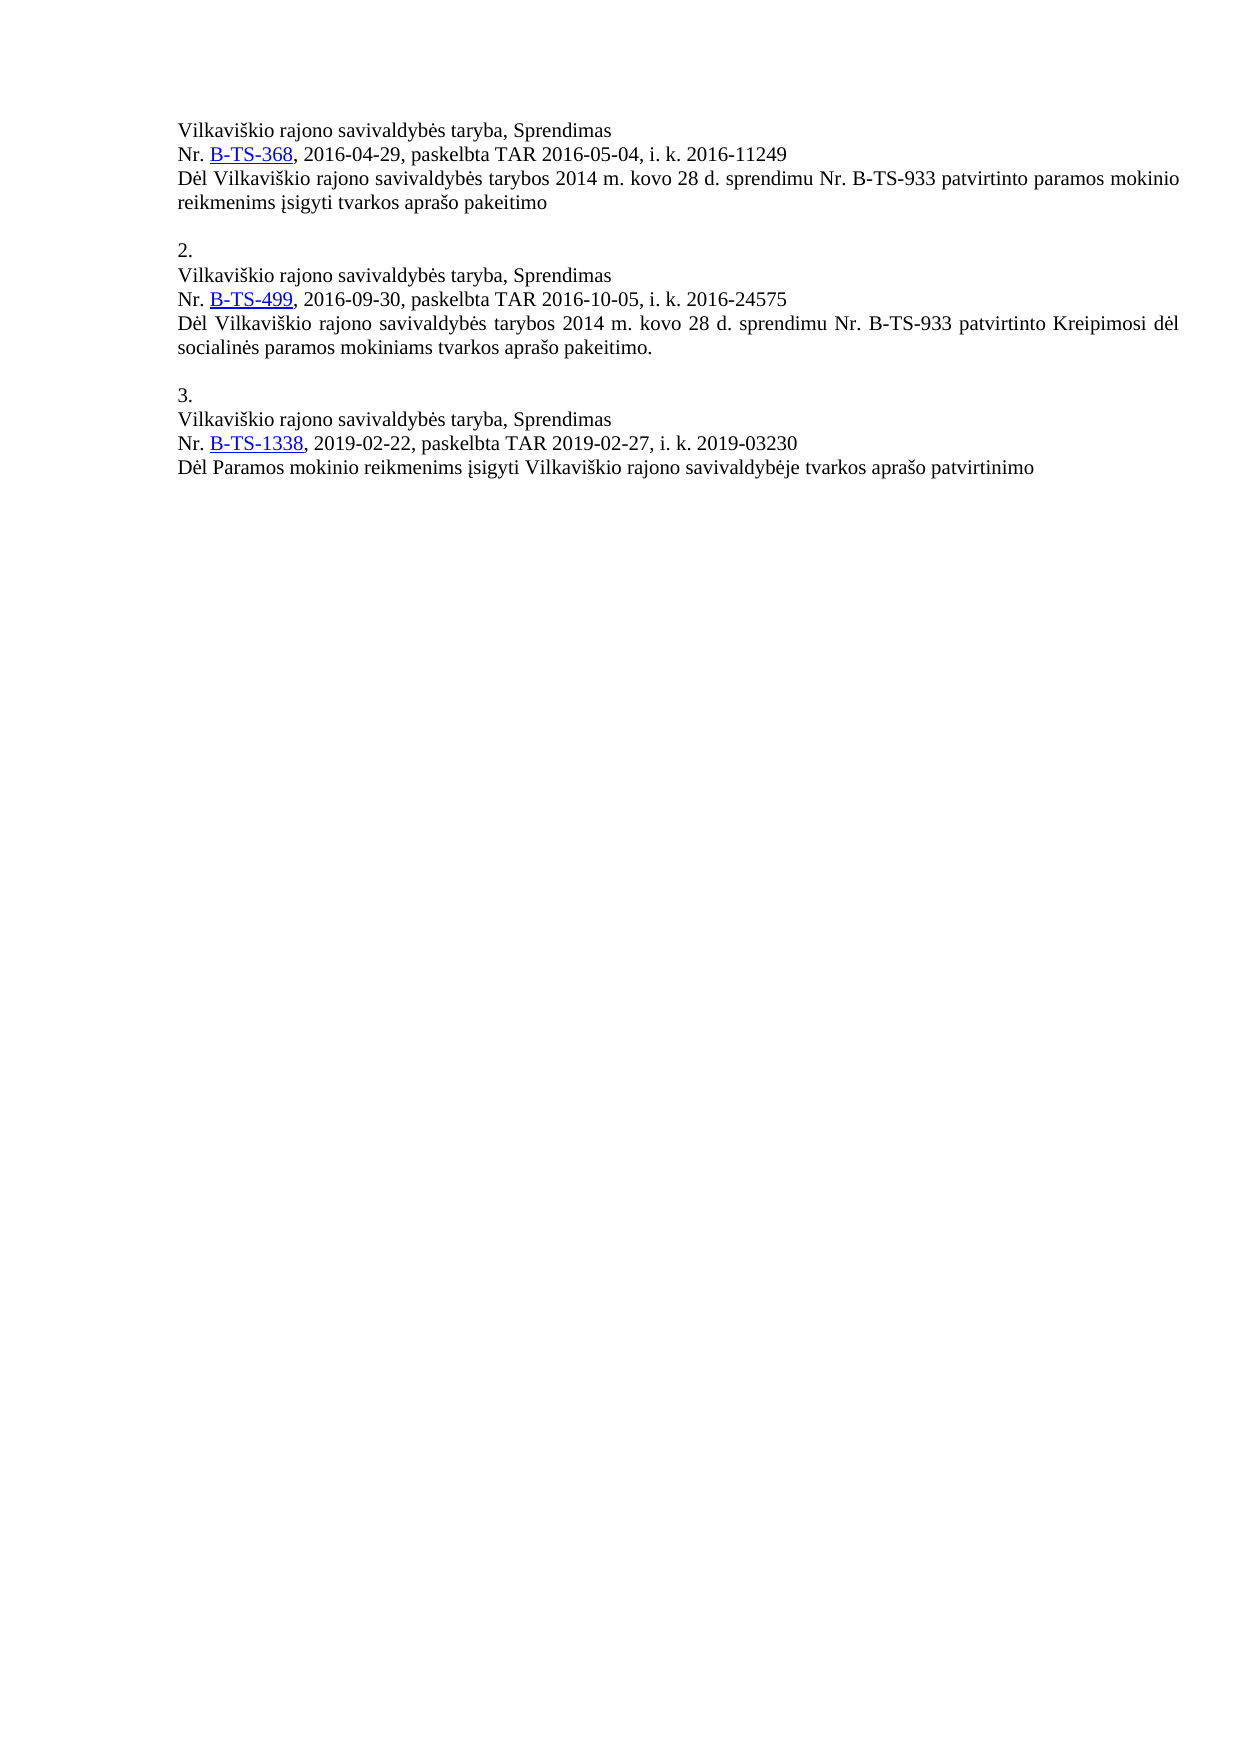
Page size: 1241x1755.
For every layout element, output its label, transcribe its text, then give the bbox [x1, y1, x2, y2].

text 3. [177, 383, 1181, 407]
text Dėl Paramos mokinio reikmenims įsigyti Vilkaviškio rajono savivaldybėje tvarkos aprašo patvirtinimo [177, 455, 1181, 479]
text Nr. B-TS-1338, 2019-02-22, paskelbta TAR 2019-02-27, i. k. 2019-03230 [177, 431, 1181, 455]
text Nr. B-TS-368, 2016-04-29, paskelbta TAR 2016-05-04, i. k. 2016-11249 [177, 142, 1181, 166]
text Dėl Vilkaviškio rajono savivaldybės tarybos 2014 m. kovo 28 d. sprendimu Nr. B-TS-933 patvirtinto Kreipimosi dėl socialinės paramos mokiniams tvarkos aprašo pakeitimo. [177, 311, 1181, 359]
text Nr. B-TS-499, 2016-09-30, paskelbta TAR 2016-10-05, i. k. 2016-24575 [177, 287, 1181, 311]
text Vilkaviškio rajono savivaldybės taryba, Sprendimas [177, 407, 1181, 431]
text Dėl Vilkaviškio rajono savivaldybės tarybos 2014 m. kovo 28 d. sprendimu Nr. B-TS-933 patvirtinto paramos mokinio reikmenims įsigyti tvarkos aprašo pakeitimo [177, 166, 1181, 214]
text 2. [177, 238, 1181, 262]
text Vilkaviškio rajono savivaldybės taryba, Sprendimas [177, 262, 1181, 287]
text Vilkaviškio rajono savivaldybės taryba, Sprendimas [177, 118, 1181, 142]
